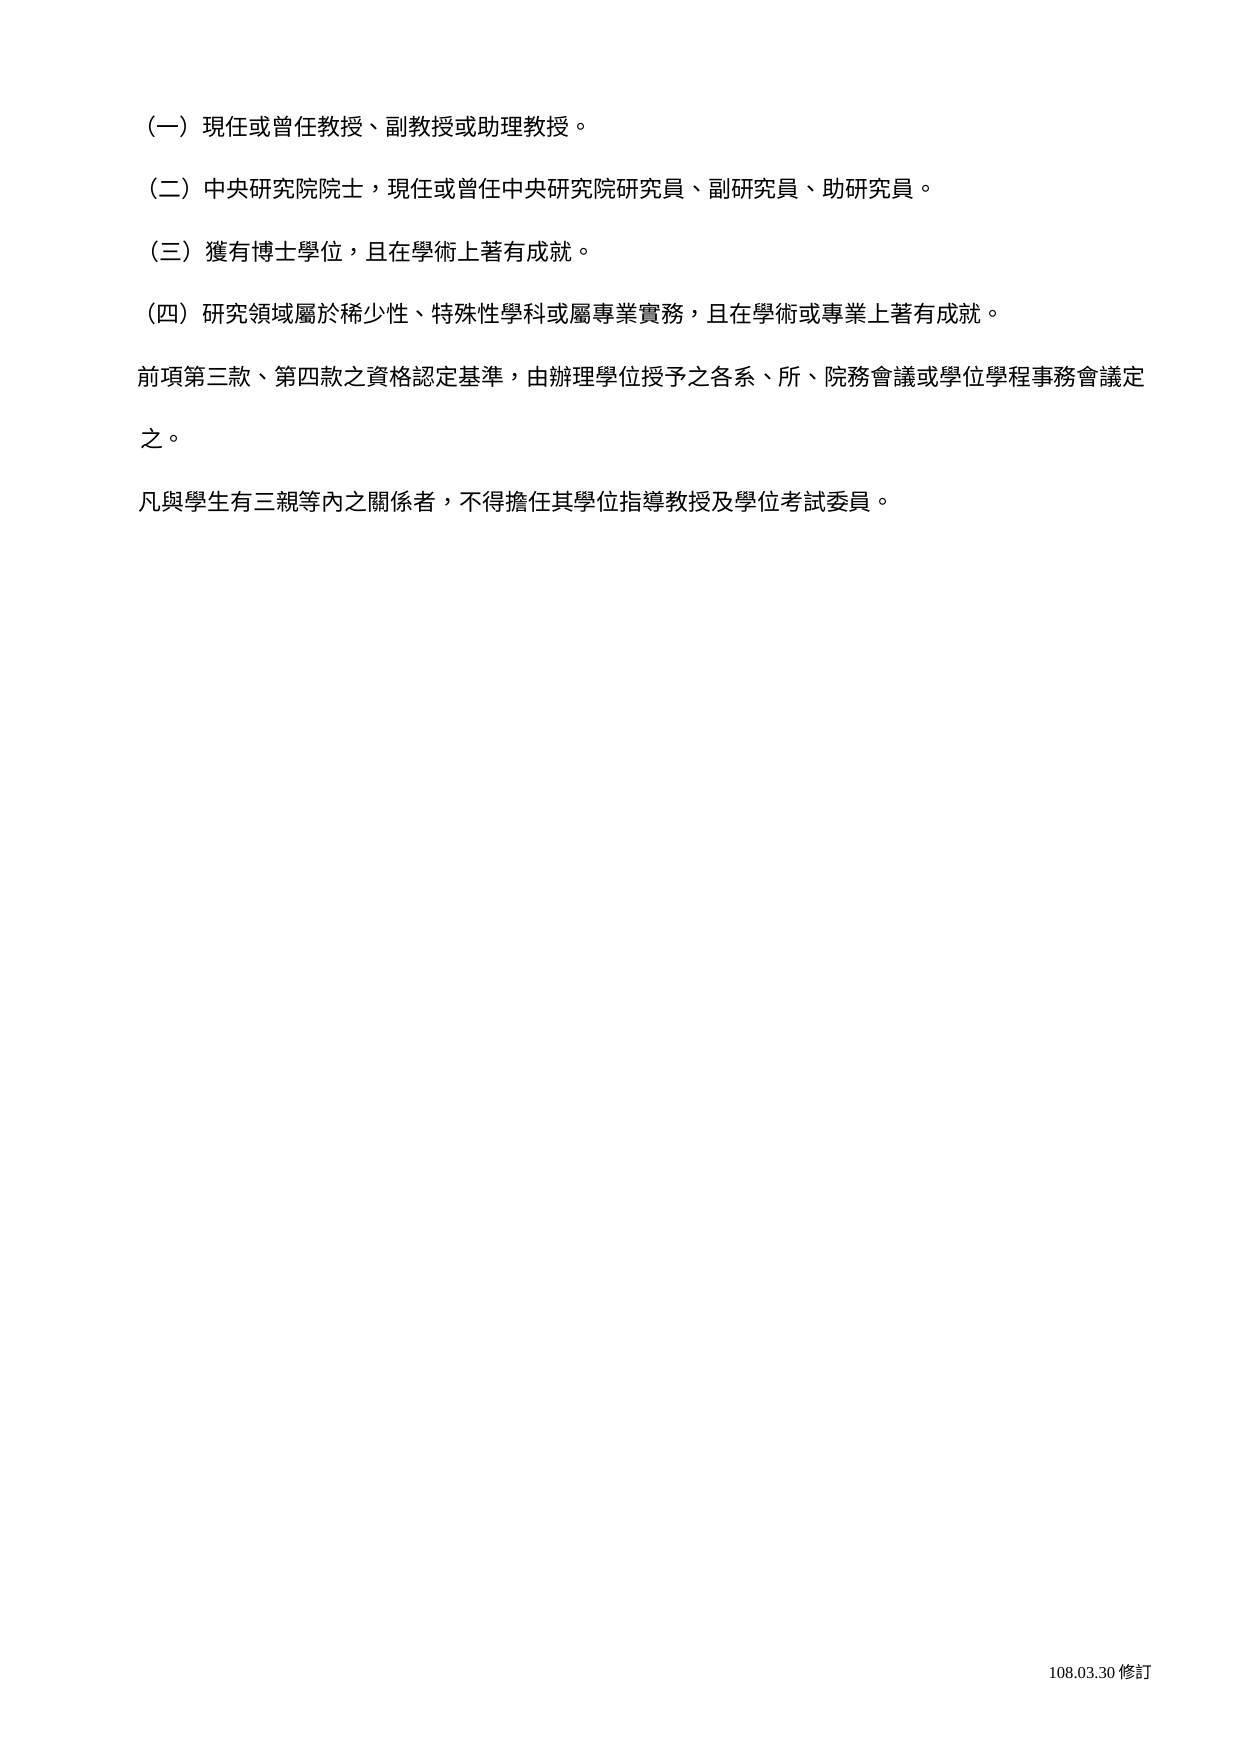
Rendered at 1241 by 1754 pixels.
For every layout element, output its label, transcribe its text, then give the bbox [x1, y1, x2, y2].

text （三）獲有博士學位，且在學術上著有成就。 [132, 209, 1152, 271]
text （一）現任或曾任教授、副教授或助理教授。 [131, 84, 1152, 146]
text 前項第三款、第四款之資格認定基準，由辦理學位授予之各系、所、院務會議或學位學程事務會議定之。 [131, 334, 1152, 459]
text 凡與學生有三親等內之關係者，不得擔任其學位指導教授及學位考試委員。 [138, 459, 1152, 521]
text （二）中央研究院院士，現任或曾任中央研究院研究員、副研究員、助研究員。 [132, 146, 1152, 209]
text （四）研究領域屬於稀少性、特殊性學科或屬專業實務，且在學術或專業上著有成就。 [133, 271, 1152, 334]
